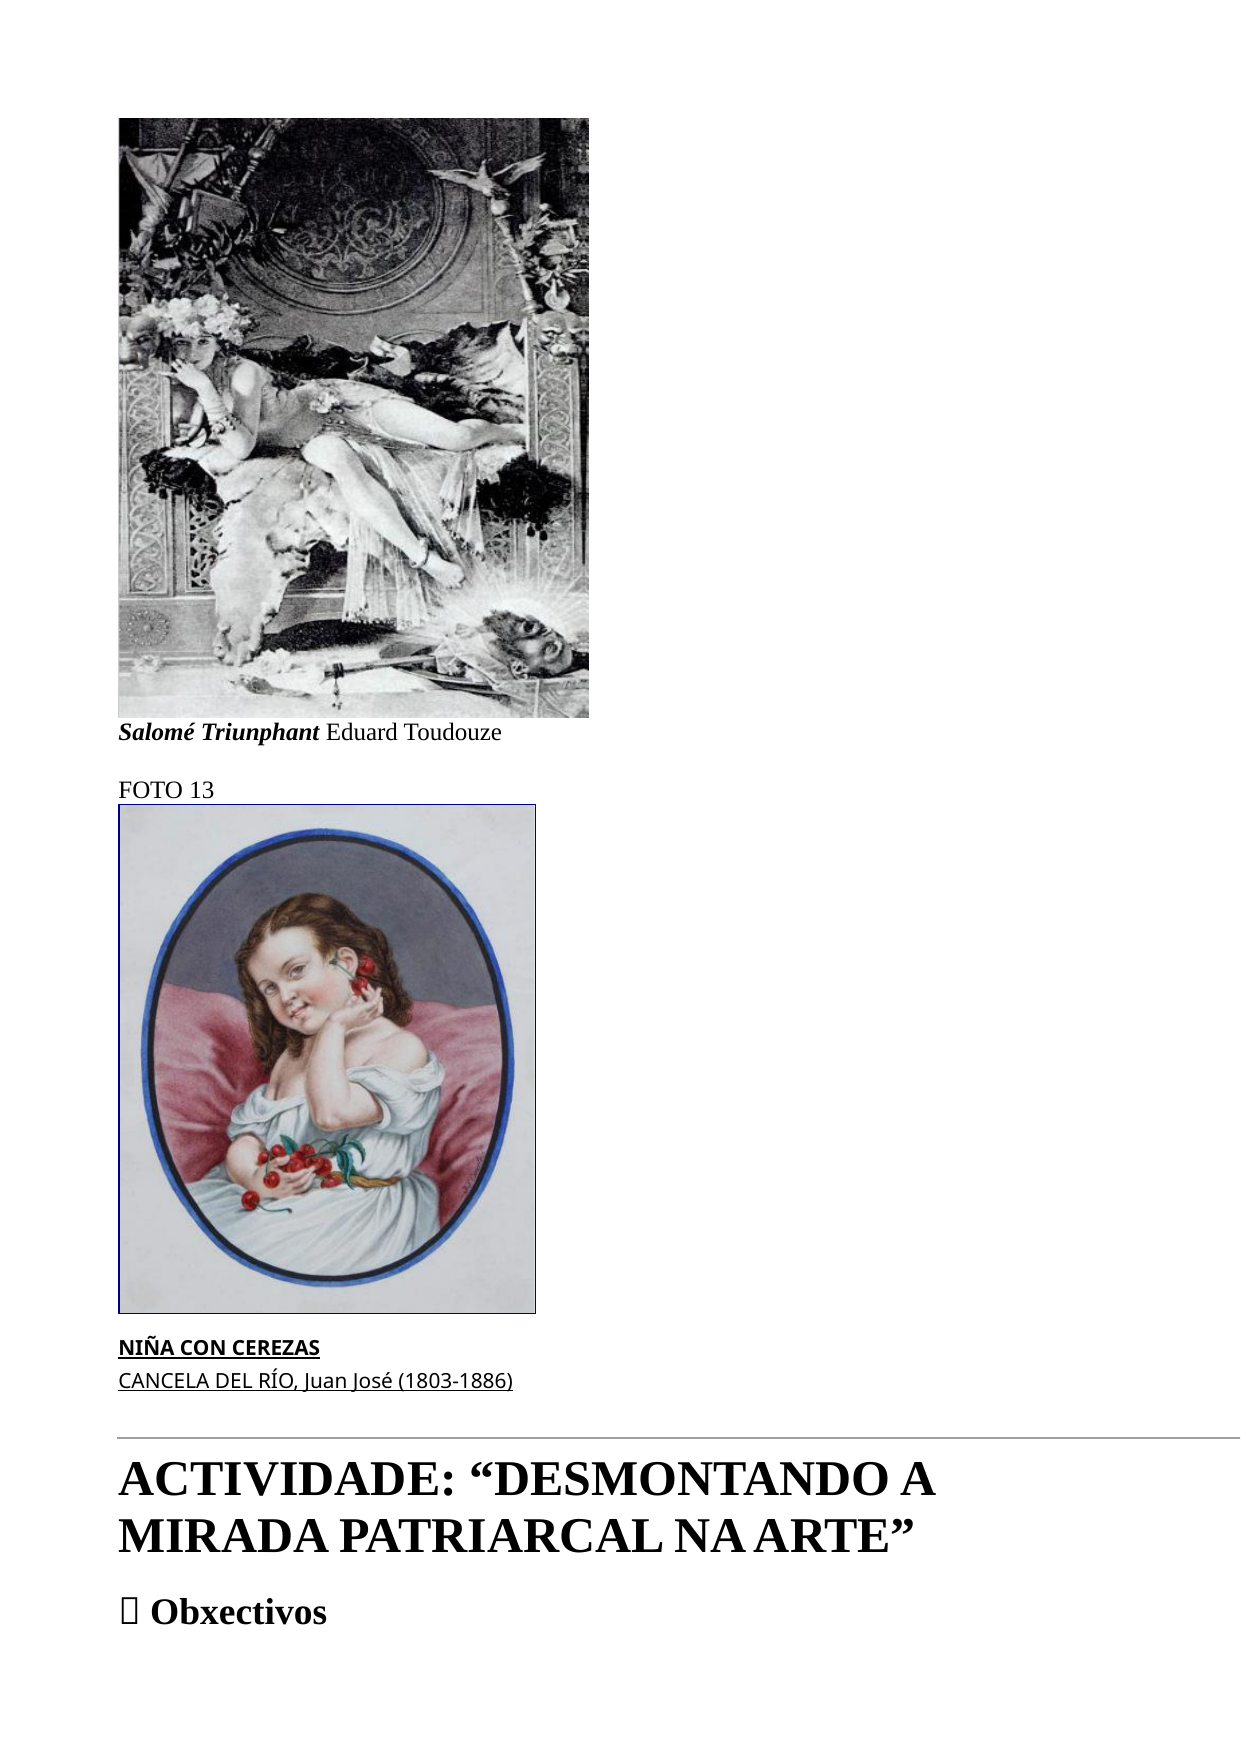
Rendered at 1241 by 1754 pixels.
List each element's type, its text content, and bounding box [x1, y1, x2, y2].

text NIÑA CON CEREZAS [118, 1333, 1122, 1362]
text FOTO 13 [118, 775, 1122, 803]
subtitle ACTIVIDADE: “DESMONTANDO A MIRADA PATRIARCAL NA ARTE” [118, 1448, 1122, 1563]
text Salomé Triunphant Eduard Toudouze [118, 717, 1122, 746]
subtitle 🎯 Obxectivos [118, 1584, 1122, 1635]
text CANCELA DEL RÍO, Juan José (1803-1886) [118, 1366, 1122, 1394]
